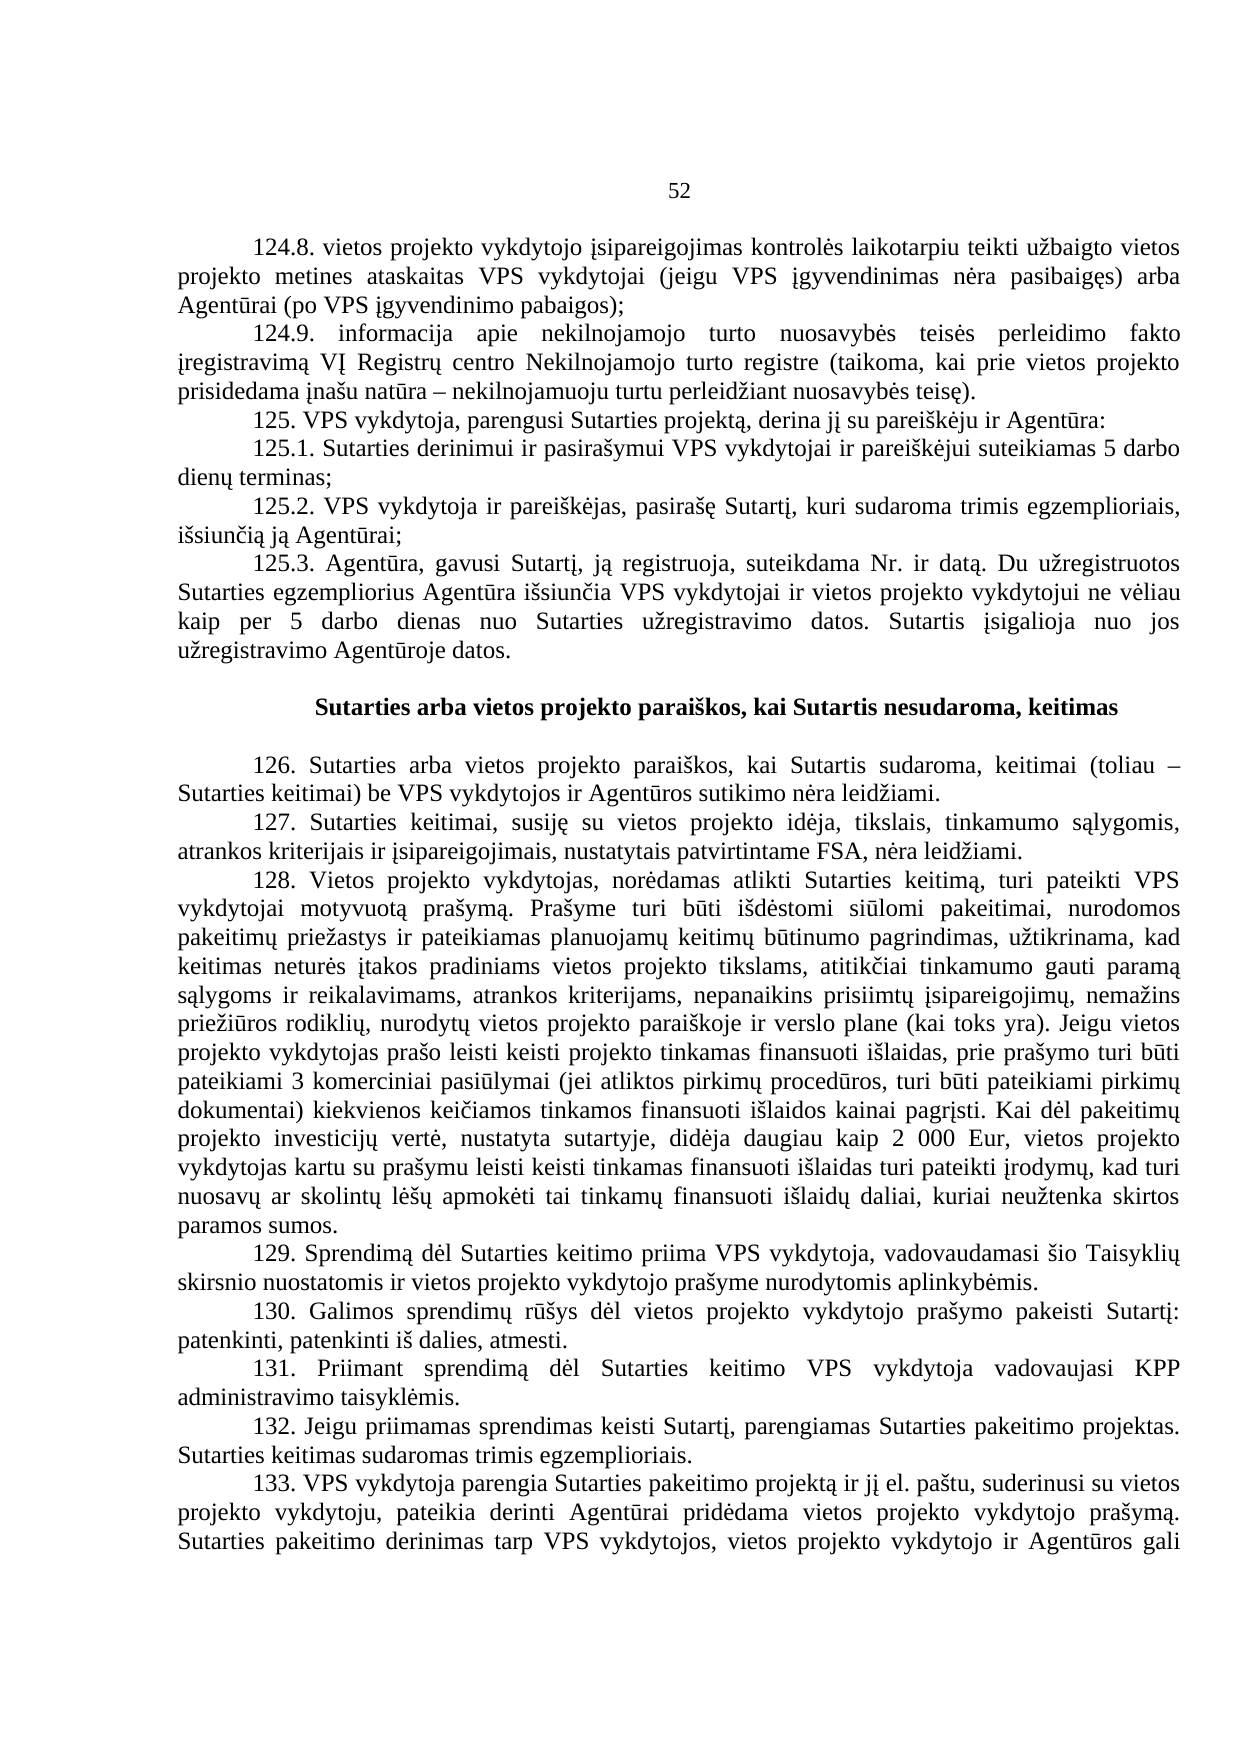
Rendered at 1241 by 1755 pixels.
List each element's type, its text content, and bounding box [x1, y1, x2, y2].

text 130. Galimos sprendimų rūšys dėl vietos projekto vykdytojo prašymo pakeisti Sutartį: patenkinti, patenkinti iš dalies, atmesti. [177, 1296, 1181, 1353]
text 132. Jeigu priimamas sprendimas keisti Sutartį, parengiamas Sutarties pakeitimo projektas. Sutarties keitimas sudaromas trimis egzemplioriais. [177, 1411, 1181, 1468]
text 124.9. informacija apie nekilnojamojo turto nuosavybės teisės perleidimo fakto įregistravimą VĮ Registrų centro Nekilnojamojo turto registre (taikoma, kai prie vietos projekto prisidedama įnašu natūra – nekilnojamuoju turtu perleidžiant nuosavybės teisę). [177, 318, 1181, 405]
text 131. Priimant sprendimą dėl Sutarties keitimo VPS vykdytoja vadovaujasi KPP administravimo taisyklėmis. [177, 1353, 1181, 1411]
text 129. Sprendimą dėl Sutarties keitimo priima VPS vykdytoja, vadovaudamasi šio Taisyklių skirsnio nuostatomis ir vietos projekto vykdytojo prašyme nurodytomis aplinkybėmis. [177, 1238, 1181, 1296]
text 125.1. Sutarties derinimui ir pasirašymui VPS vykdytojai ir pareiškėjui suteikiamas 5 darbo dienų terminas; [177, 433, 1181, 491]
text 125. VPS vykdytoja, parengusi Sutarties projektą, derina jį su pareiškėju ir Agentūra: [177, 405, 1181, 433]
text 125.3. Agentūra, gavusi Sutartį, ją registruoja, suteikdama Nr. ir datą. Du užregistruotos Sutarties egzempliorius Agentūra išsiunčia VPS vykdytojai ir vietos projekto vykdytojui ne vėliau kaip per 5 darbo dienas nuo Sutarties užregistravimo datos. Sutartis įsigalioja nuo jos užregistravimo Agentūroje datos. [177, 548, 1181, 663]
text 126. Sutarties arba vietos projekto paraiškos, kai Sutartis sudaroma, keitimai (toliau – Sutarties keitimai) be VPS vykdytojos ir Agentūros sutikimo nėra leidžiami. [177, 750, 1181, 807]
text 124.8. vietos projekto vykdytojo įsipareigojimas kontrolės laikotarpiu teikti užbaigto vietos projekto metines ataskaitas VPS vykdytojai (jeigu VPS įgyvendinimas nėra pasibaigęs) arba Agentūrai (po VPS įgyvendinimo pabaigos); [177, 232, 1181, 318]
text 127. Sutarties keitimai, susiję su vietos projekto idėja, tikslais, tinkamumo sąlygomis, atrankos kriterijais ir įsipareigojimais, nustatytais patvirtintame FSA, nėra leidžiami. [177, 807, 1181, 865]
text Sutarties arba vietos projekto paraiškos, kai Sutartis nesudaroma, keitimas [177, 692, 1181, 721]
text 125.2. VPS vykdytoja ir pareiškėjas, pasirašę Sutartį, kuri sudaroma trimis egzemplioriais, išsiunčią ją Agentūrai; [177, 491, 1181, 548]
text 133. VPS vykdytoja parengia Sutarties pakeitimo projektą ir jį el. paštu, suderinusi su vietos projekto vykdytoju, pateikia derinti Agentūrai pridėdama vietos projekto vykdytojo prašymą. Sutarties pakeitimo derinimas tarp VPS vykdytojos, vietos projekto vykdytojo ir Agentūros gali [177, 1468, 1181, 1555]
text 128. Vietos projekto vykdytojas, norėdamas atlikti Sutarties keitimą, turi pateikti VPS vykdytojai motyvuotą prašymą. Prašyme turi būti išdėstomi siūlomi pakeitimai, nurodomos pakeitimų priežastys ir pateikiamas planuojamų keitimų būtinumo pagrindimas, užtikrinama, kad keitimas neturės įtakos pradiniams vietos projekto tikslams, atitikčiai tinkamumo gauti paramą sąlygoms ir reikalavimams, atrankos kriterijams, nepanaikins prisiimtų įsipareigojimų, nemažins priežiūros rodiklių, nurodytų vietos projekto paraiškoje ir verslo plane (kai toks yra). Jeigu vietos projekto vykdytojas prašo leisti keisti projekto tinkamas finansuoti išlaidas, prie prašymo turi būti pateikiami 3 komerciniai pasiūlymai (jei atliktos pirkimų procedūros, turi būti pateikiami pirkimų dokumentai) kiekvienos keičiamos tinkamos finansuoti išlaidos kainai pagrįsti. Kai dėl pakeitimų projekto investicijų vertė, nustatyta sutartyje, didėja daugiau kaip 2 000 Eur, vietos projekto vykdytojas kartu su prašymu leisti keisti tinkamas finansuoti išlaidas turi pateikti įrodymų, kad turi nuosavų ar skolintų lėšų apmokėti tai tinkamų finansuoti išlaidų daliai, kuriai neužtenka skirtos paramos sumos. [177, 865, 1181, 1238]
